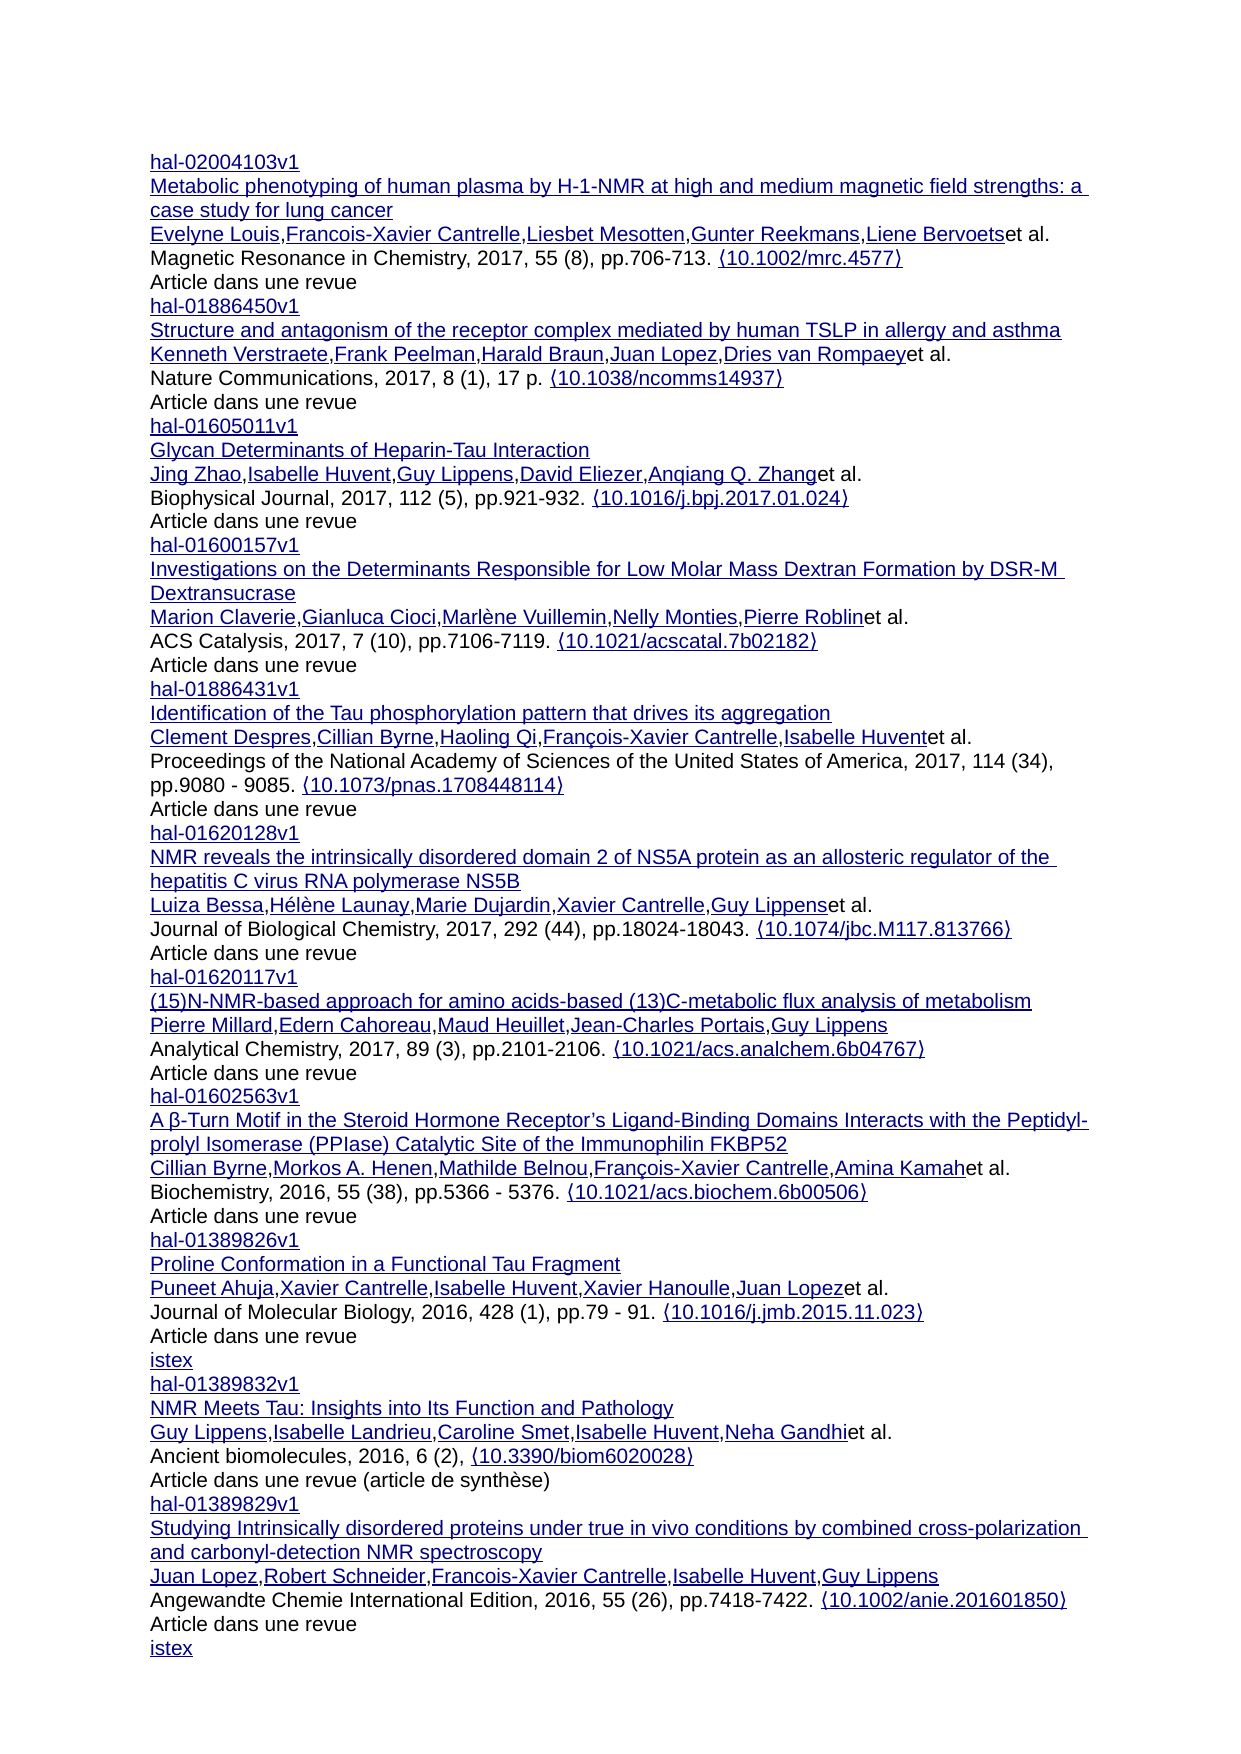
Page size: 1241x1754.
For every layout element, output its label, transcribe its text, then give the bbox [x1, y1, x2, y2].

table_cell hal-02004103v1 [150, 150, 1090, 174]
table_cell (15)N-NMR-based approach for amino acids-based (13)C-metabolic flux analysis of metabolism Pierre Millard,Edern Cahoreau,Maud Heuillet,Jean-Charles Portais,Guy Lippens Analytical Chemistry, 2017, 89 (3), pp.2101-2106. ⟨10.1021/acs.analchem.6b04767⟩ Article dans une revue hal-01602563v1 [150, 989, 1090, 1108]
table_cell Proline Conformation in a Functional Tau Fragment Puneet Ahuja,Xavier Cantrelle,Isabelle Huvent,Xavier Hanoulle,Juan Lopezet al. Journal of Molecular Biology, 2016, 428 (1), pp.79 - 91. ⟨10.1016/j.jmb.2015.11.023⟩ Article dans une revue istex hal-01389832v1 [150, 1252, 1090, 1396]
table_cell Structure and antagonism of the receptor complex mediated by human TSLP in allergy and asthma Kenneth Verstraete,Frank Peelman,Harald Braun,Juan Lopez,Dries van Rompaeyet al. Nature Communications, 2017, 8 (1), 17 p. ⟨10.1038/ncomms14937⟩ Article dans une revue hal-01605011v1 [150, 318, 1090, 437]
table_cell A β-Turn Motif in the Steroid Hormone Receptor’s Ligand-Binding Domains Interacts with the Peptidyl-prolyl Isomerase (PPIase) Catalytic Site of the Immunophilin FKBP52 Cillian Byrne,Morkos A. Henen,Mathilde Belnou,François-Xavier Cantrelle,Amina Kamahet al. Biochemistry, 2016, 55 (38), pp.5366 - 5376. ⟨10.1021/acs.biochem.6b00506⟩ Article dans une revue hal-01389826v1 [150, 1108, 1090, 1252]
table_cell Studying Intrinsically disordered proteins under true in vivo conditions by combined cross-polarization and carbonyl-detection NMR spectroscopy Juan Lopez,Robert Schneider,Francois-Xavier Cantrelle,Isabelle Huvent,Guy Lippens Angewandte Chemie International Edition, 2016, 55 (26), pp.7418-7422. ⟨10.1002/anie.201601850⟩ Article dans une revue istex [150, 1516, 1090, 1659]
table_cell Investigations on the Determinants Responsible for Low Molar Mass Dextran Formation by DSR-M Dextransucrase Marion Claverie,Gianluca Cioci,Marlène Vuillemin,Nelly Monties,Pierre Roblinet al. ACS Catalysis, 2017, 7 (10), pp.7106-7119. ⟨10.1021/acscatal.7b02182⟩ Article dans une revue hal-01886431v1 [150, 557, 1090, 701]
table_cell Identification of the Tau phosphorylation pattern that drives its aggregation Clement Despres,Cillian Byrne,Haoling Qi,François-Xavier Cantrelle,Isabelle Huventet al. Proceedings of the National Academy of Sciences of the United States of America, 2017, 114 (34), pp.9080 - 9085. ⟨10.1073/pnas.1708448114⟩ Article dans une revue hal-01620128v1 [150, 701, 1090, 845]
table_cell Metabolic phenotyping of human plasma by H-1-NMR at high and medium magnetic field strengths: a case study for lung cancer Evelyne Louis,Francois-Xavier Cantrelle,Liesbet Mesotten,Gunter Reekmans,Liene Bervoetset al. Magnetic Resonance in Chemistry, 2017, 55 (8), pp.706-713. ⟨10.1002/mrc.4577⟩ Article dans une revue hal-01886450v1 [150, 174, 1090, 318]
table_cell Glycan Determinants of Heparin-Tau Interaction Jing Zhao,Isabelle Huvent,Guy Lippens,David Eliezer,Anqiang Q. Zhanget al. Biophysical Journal, 2017, 112 (5), pp.921-932. ⟨10.1016/j.bpj.2017.01.024⟩ Article dans une revue hal-01600157v1 [150, 438, 1090, 557]
table_cell NMR Meets Tau: Insights into Its Function and Pathology Guy Lippens,Isabelle Landrieu,Caroline Smet,Isabelle Huvent,Neha Gandhiet al. Ancient biomolecules, 2016, 6 (2), ⟨10.3390/biom6020028⟩ Article dans une revue (article de synthèse) hal-01389829v1 [150, 1396, 1090, 1516]
table_cell NMR reveals the intrinsically disordered domain 2 of NS5A protein as an allosteric regulator of the hepatitis C virus RNA polymerase NS5B Luiza Bessa,Hélène Launay,Marie Dujardin,Xavier Cantrelle,Guy Lippenset al. Journal of Biological Chemistry, 2017, 292 (44), pp.18024-18043. ⟨10.1074/jbc.M117.813766⟩ Article dans une revue hal-01620117v1 [150, 845, 1090, 988]
